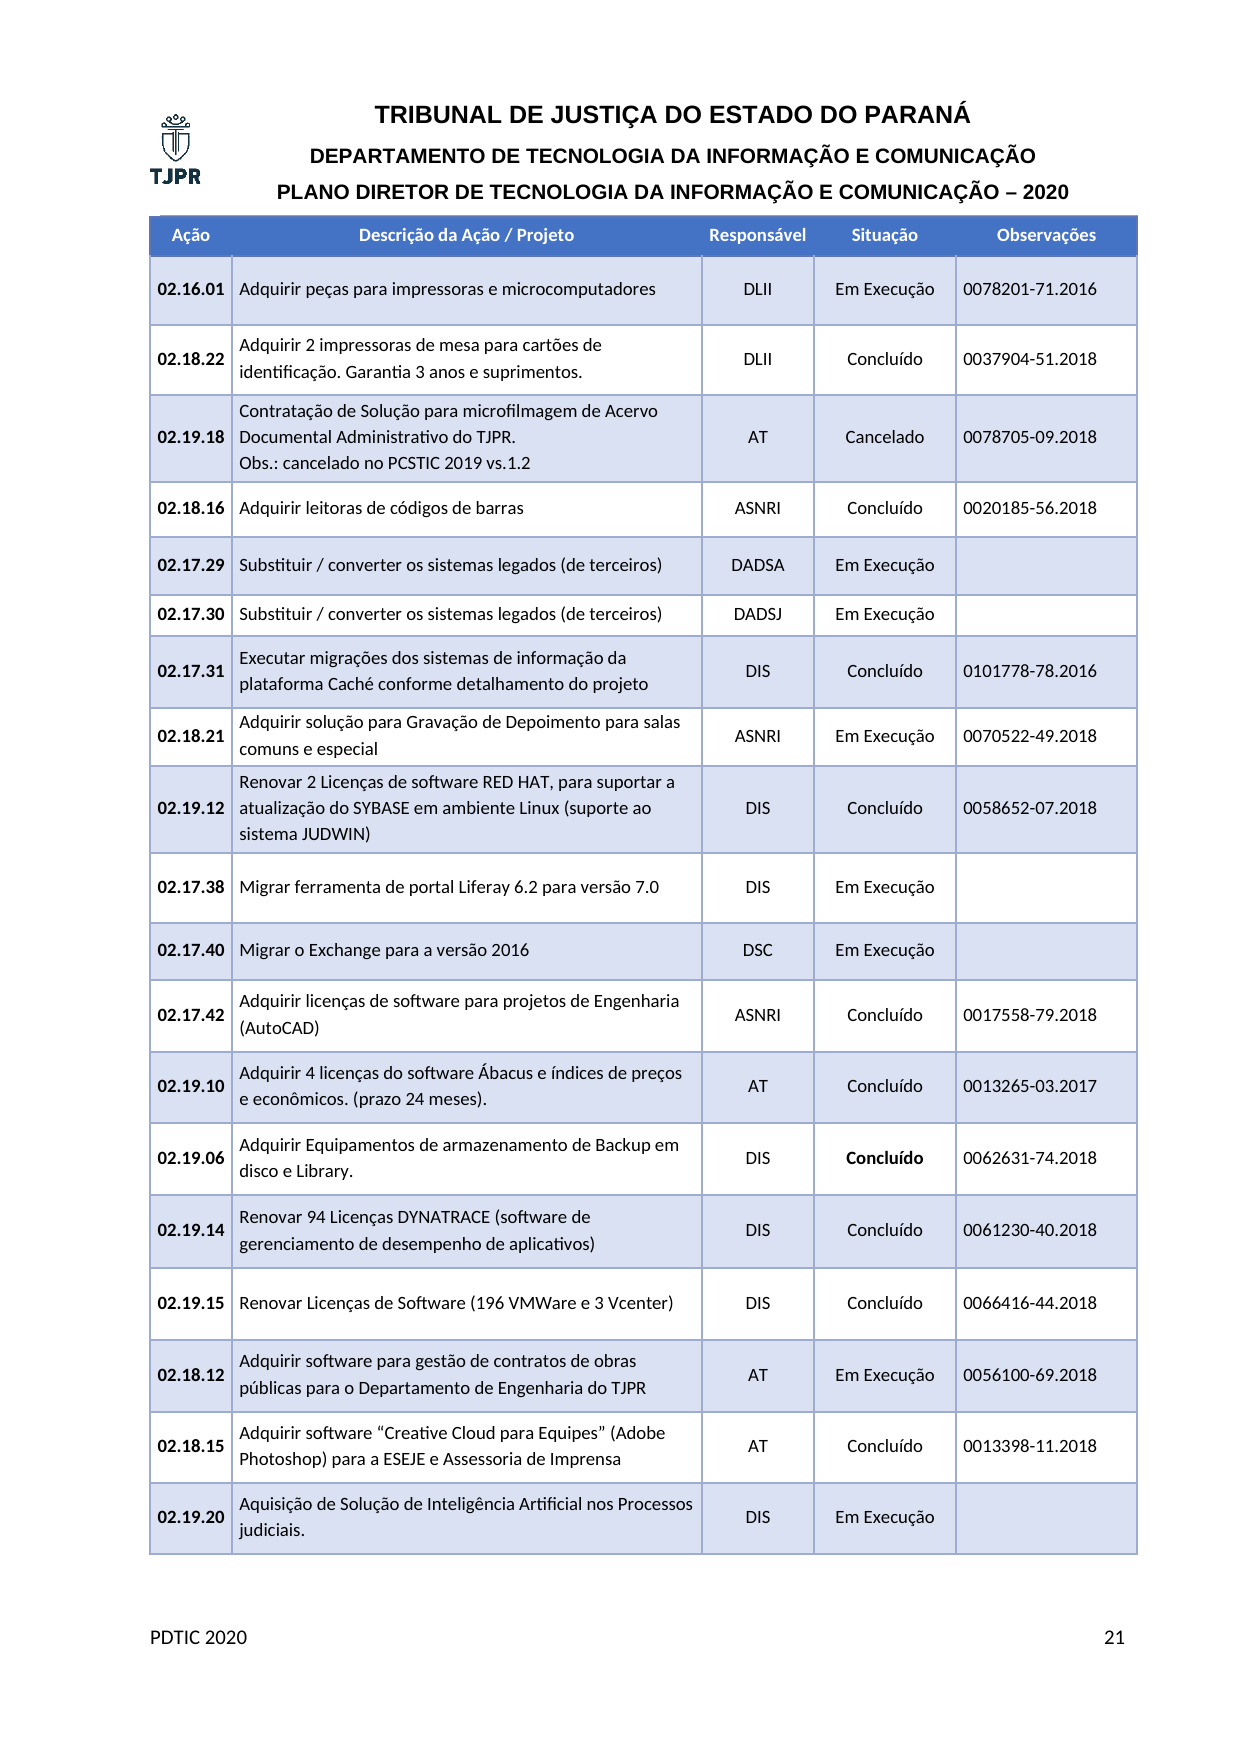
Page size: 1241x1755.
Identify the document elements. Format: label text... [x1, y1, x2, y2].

table_cell Adquirir Equipamentos de armazenamento de Backup em disco e Library. [233, 1124, 701, 1194]
table_cell 0058652-07.2018 [957, 767, 1136, 852]
table_cell DIS [703, 854, 813, 922]
table_cell 02.17.40 [151, 924, 231, 979]
table_cell 0061230-40.2018 [957, 1196, 1136, 1267]
table_cell 02.18.15 [151, 1413, 231, 1482]
table_cell DLII [703, 257, 813, 324]
table_cell 02.19.18 [151, 396, 231, 481]
table_cell Adquirir software “Creative Cloud para Equipes” (Adobe Photoshop) para a ESEJE e Assessoria de Imprensa [233, 1413, 701, 1482]
table_cell Concluído [815, 483, 955, 536]
table_cell DSC [703, 924, 813, 979]
table_cell Concluído [815, 637, 955, 707]
table_header Situação [814, 218, 956, 255]
table_cell 02.18.16 [151, 483, 231, 536]
table_cell 0066416-44.2018 [957, 1269, 1136, 1339]
table_cell 02.16.01 [151, 257, 231, 324]
table_cell Adquirir 2 impressoras de mesa para cartões de identificação. Garantia 3 anos e suprimentos. [233, 326, 701, 393]
table_cell AT [703, 1413, 813, 1482]
table_cell DADSA [703, 538, 813, 594]
table_cell Em Execução [815, 854, 955, 922]
table_cell DIS [703, 1484, 813, 1553]
table_cell Concluído [815, 1124, 955, 1194]
table_cell 0017558-79.2018 [957, 981, 1136, 1051]
table_cell 02.17.38 [151, 854, 231, 922]
table_cell DIS [703, 1196, 813, 1267]
table_cell Substituir / converter os sistemas legados (de terceiros) [233, 596, 701, 635]
table_cell Cancelado [815, 396, 955, 481]
table_cell Concluído [815, 1413, 955, 1482]
table_cell 02.17.31 [151, 637, 231, 707]
table_cell ASNRI [703, 709, 813, 764]
table_cell Adquirir peças para impressoras e microcomputadores [233, 257, 701, 324]
table_cell Contratação de Solução para microfilmagem de Acervo Documental Administrativo do TJPR. Obs.: cancelado no PCSTIC 2019 vs.1.2 [233, 396, 701, 481]
table_cell 02.19.06 [151, 1124, 231, 1194]
table_cell 02.18.12 [151, 1341, 231, 1411]
table_cell DIS [703, 1124, 813, 1194]
table_cell 0101778-78.2016 [957, 637, 1136, 707]
table_cell Em Execução [815, 924, 955, 979]
table_cell Adquirir software para gestão de contratos de obras públicas para o Departamento de Engenharia do TJPR [233, 1341, 701, 1411]
table_cell Adquirir licenças de software para projetos de Engenharia (AutoCAD) [233, 981, 701, 1051]
table_cell 02.19.12 [151, 767, 231, 852]
table_cell ASNRI [703, 981, 813, 1051]
table_cell 02.19.15 [151, 1269, 231, 1339]
table_cell 0078201-71.2016 [957, 257, 1136, 324]
table_cell Concluído [815, 1196, 955, 1267]
table_header Observações [956, 218, 1136, 255]
table_cell 02.18.21 [151, 709, 231, 764]
table_cell Em Execução [815, 596, 955, 635]
table_cell Adquirir solução para Gravação de Depoimento para salas comuns e especial [233, 709, 701, 764]
table_cell Em Execução [815, 1484, 955, 1553]
table_cell Em Execução [815, 257, 955, 324]
table_cell Concluído [815, 1053, 955, 1122]
table_cell [957, 924, 1136, 979]
table_cell AT [703, 1341, 813, 1411]
table_cell 0056100-69.2018 [957, 1341, 1136, 1411]
table_cell 02.17.29 [151, 538, 231, 594]
table_cell DADSJ [703, 596, 813, 635]
table_cell Aquisição de Solução de Inteligência Artificial nos Processos judiciais. [233, 1484, 701, 1553]
table_header Descrição da Ação / Projeto [232, 218, 702, 255]
table_cell AT [703, 396, 813, 481]
table_cell [957, 538, 1136, 594]
table_cell Concluído [815, 981, 955, 1051]
table_cell Migrar o Exchange para a versão 2016 [233, 924, 701, 979]
table_cell Renovar Licenças de Software (196 VMWare e 3 Vcenter) [233, 1269, 701, 1339]
table_cell Renovar 94 Licenças DYNATRACE (software de gerenciamento de desempenho de aplicativos) [233, 1196, 701, 1267]
table_header Ação [151, 218, 232, 255]
table_cell ASNRI [703, 483, 813, 536]
table_cell Concluído [815, 326, 955, 393]
table_cell 0013398-11.2018 [957, 1413, 1136, 1482]
table_cell 0037904-51.2018 [957, 326, 1136, 393]
table_cell DIS [703, 767, 813, 852]
table_cell 0078705-09.2018 [957, 396, 1136, 481]
table_cell 02.19.20 [151, 1484, 231, 1553]
table_cell Em Execução [815, 538, 955, 594]
table_cell 0062631-74.2018 [957, 1124, 1136, 1194]
table_cell 02.18.22 [151, 326, 231, 393]
table_cell 02.17.42 [151, 981, 231, 1051]
table_cell Em Execução [815, 709, 955, 764]
table_cell 0013265-03.2017 [957, 1053, 1136, 1122]
table_cell 02.19.14 [151, 1196, 231, 1267]
table_cell 02.17.30 [151, 596, 231, 635]
table_cell Em Execução [815, 1341, 955, 1411]
table_cell [957, 596, 1136, 635]
table_cell Concluído [815, 1269, 955, 1339]
table_cell Substituir / converter os sistemas legados (de terceiros) [233, 538, 701, 594]
table_cell 0070522-49.2018 [957, 709, 1136, 764]
table_cell AT [703, 1053, 813, 1122]
table_cell 02.19.10 [151, 1053, 231, 1122]
table_cell 0020185-56.2018 [957, 483, 1136, 536]
table_cell Migrar ferramenta de portal Liferay 6.2 para versão 7.0 [233, 854, 701, 922]
table_cell [957, 854, 1136, 922]
table_cell Adquirir leitoras de códigos de barras [233, 483, 701, 536]
table_cell Renovar 2 Licenças de software RED HAT, para suportar a atualização do SYBASE em ambiente Linux (suporte ao sistema JUDWIN) [233, 767, 701, 852]
table_cell DIS [703, 1269, 813, 1339]
table_cell DLII [703, 326, 813, 393]
table_header Responsável [702, 218, 814, 255]
table_cell Concluído [815, 767, 955, 852]
table_cell DIS [703, 637, 813, 707]
table_cell Adquirir 4 licenças do software Ábacus e índices de preços e econômicos. (prazo 24 meses). [233, 1053, 701, 1122]
table_cell Executar migrações dos sistemas de informação da plataforma Caché conforme detalhamento do projeto [233, 637, 701, 707]
table_cell [957, 1484, 1136, 1553]
